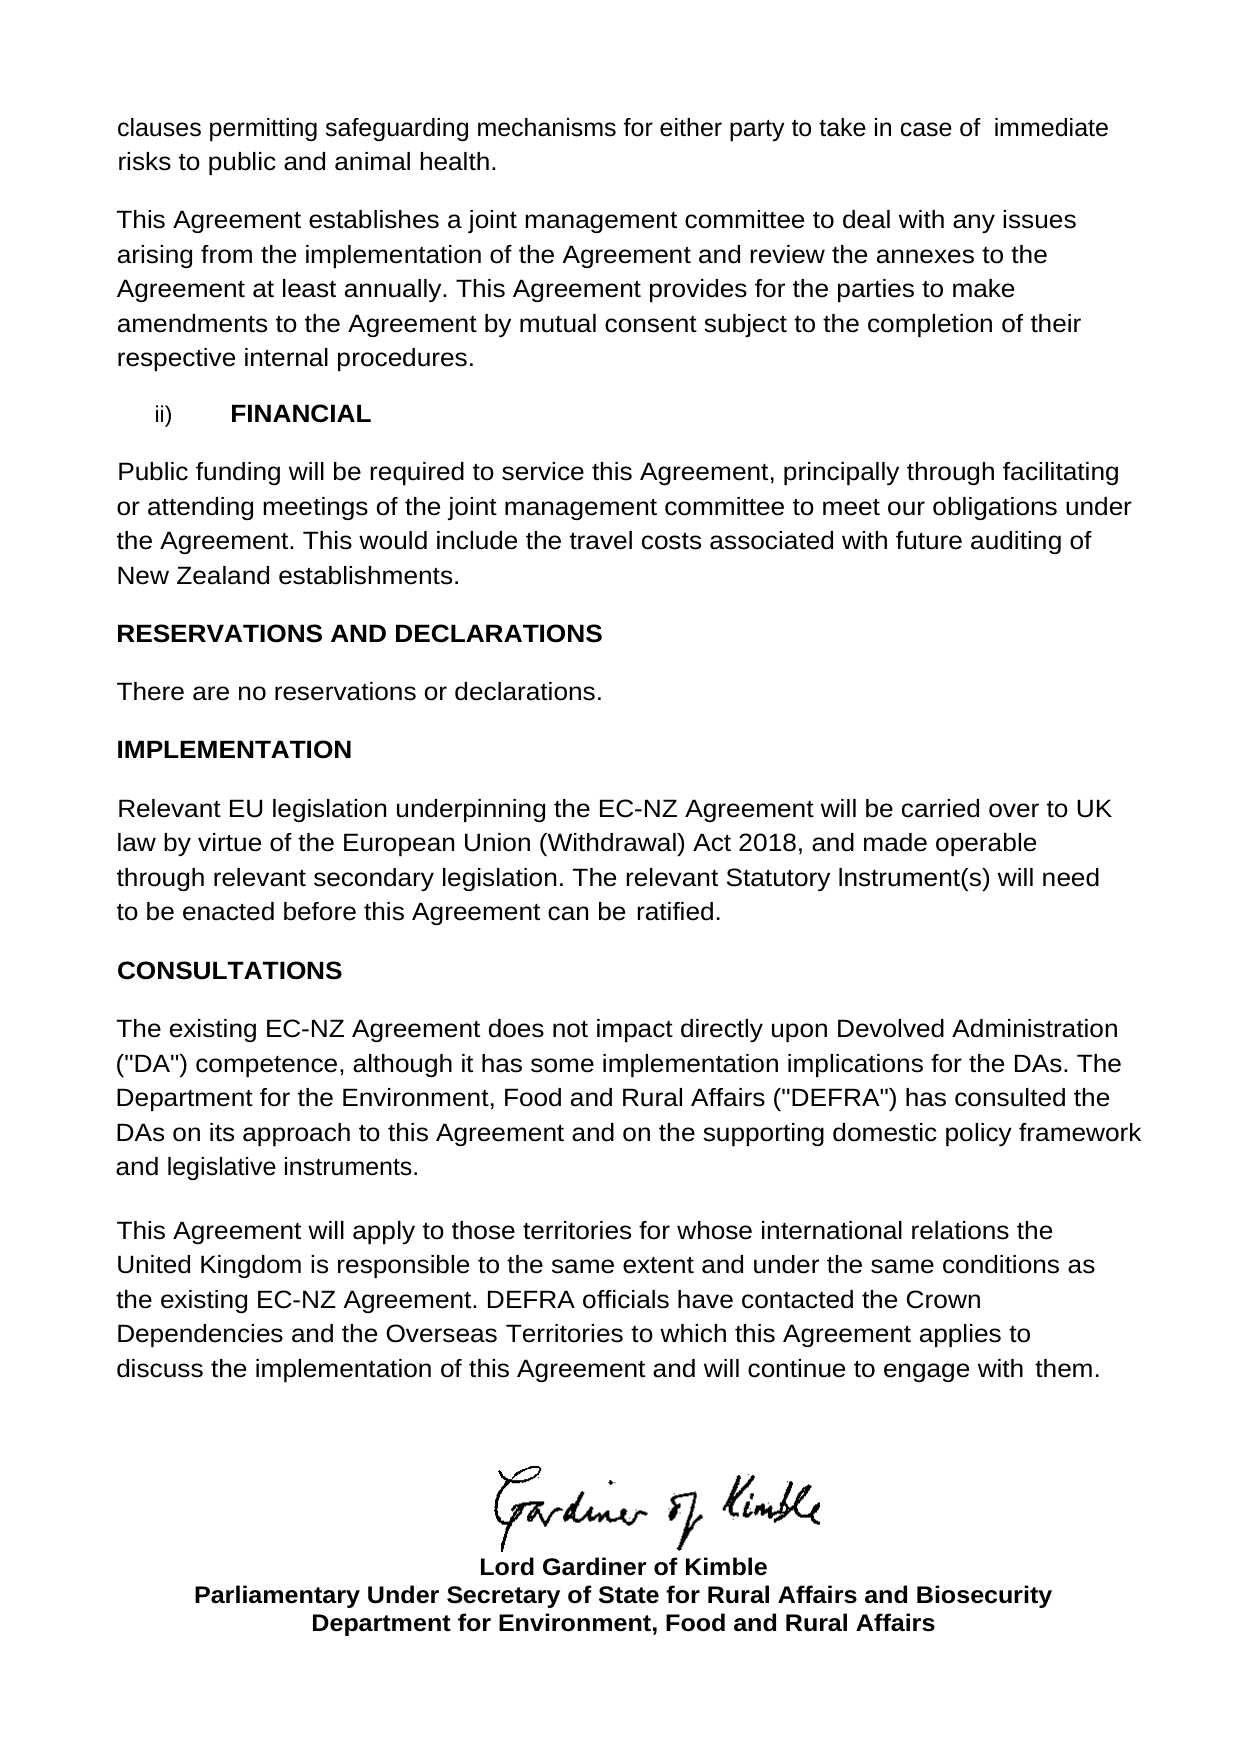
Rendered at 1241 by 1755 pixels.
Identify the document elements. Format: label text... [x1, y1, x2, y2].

text IMPLEMENTATION [116, 735, 1143, 764]
subtitle Lord Gardiner of Kimble [191, 1473, 1056, 1580]
list FINANCIAL [154, 399, 1143, 428]
text RESERVATIONS AND DECLARATIONS [116, 619, 1143, 647]
text Parliamentary Under Secretary of State for Rural Affairs and Biosecurity Department for Environment, Food and Rural Affairs [191, 1581, 1056, 1637]
text risks to public and animal health. [117, 147, 1143, 176]
text Public funding will be required to service this Agreement, principally through facilitating or attending meetings of the joint management committee to meet our obligations under the Agreement. This would include the travel costs associated with future auditing of New Zealand establishments. [116, 457, 1143, 589]
text CONSULTATIONS [117, 956, 1143, 984]
text The existing EC-NZ Agreement does not impact directly upon Devolved Administration ("DA") competence, although it has some implementation implications for the DAs. The Department for the Environment, Food and Rural Affairs ("DEFRA") has consulted the DAs on its approach to this Agreement and on the supporting domestic policy framework and legislative instruments. [115, 1014, 1143, 1181]
text This Agreement will apply to those territories for whose international relations the United Kingdom is responsible to the same extent and under the same conditions as the existing EC-NZ Agreement. DEFRA officials have contacted the Crown Dependencies and the Overseas Territories to which this Agreement applies to discuss the implementation of this Agreement and will continue to engage with them. [116, 1216, 1124, 1382]
text This Agreement establishes a joint management committee to deal with any issues arising from the implementation of the Agreement and review the annexes to the Agreement at least annually. This Agreement provides for the parties to make amendments to the Agreement by mutual consent subject to the completion of their respective internal procedures. [116, 205, 1124, 372]
text Relevant EU legislation underpinning the EC-NZ Agreement will be carried over to UK law by virtue of the European Union (Withdrawal) Act 2018, and made operable through relevant secondary legislation. The relevant Statutory lnstrument(s) will need to be enacted before this Agreement can be ratified. [116, 794, 1121, 926]
text There are no reservations or declarations. [116, 677, 1143, 706]
text clauses permitting safeguarding mechanisms for either party to take in case of immediate [117, 113, 1143, 141]
